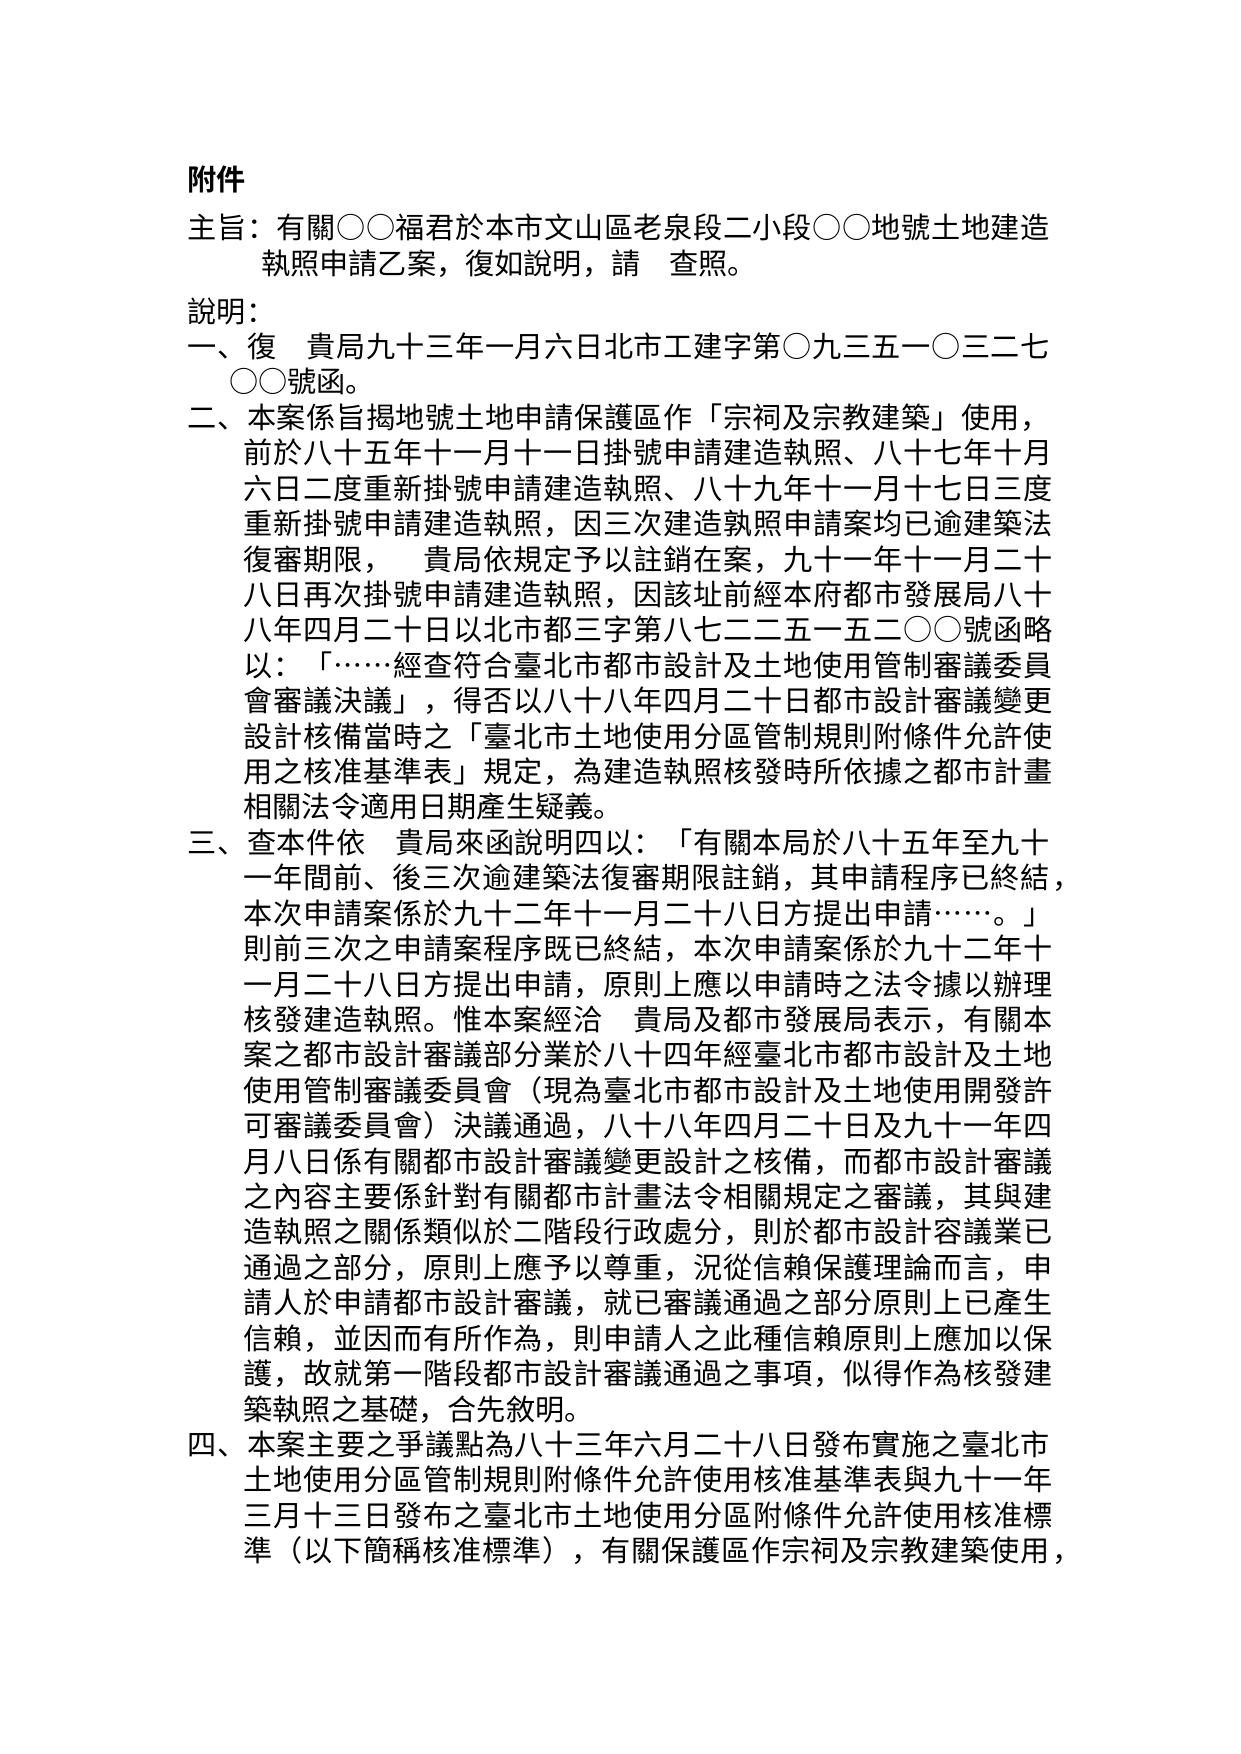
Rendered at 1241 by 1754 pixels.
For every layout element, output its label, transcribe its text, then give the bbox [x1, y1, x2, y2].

text 二、本案係旨揭地號土地申請保護區作「宗祠及宗教建築」使用，前於八十五年十一月十一日掛號申請建造執照、八十七年十月六日二度重新掛號申請建造執照、八十九年十一月十七日三度重新掛號申請建造執照，因三次建造孰照申請案均已逾建築法復審期限， 貴局依規定予以註銷在案，九十一年十一月二十八日再次掛號申請建造執照，因該址前經本府都市發展局八十八年四月二十日以北市都三字第八七二二五一五二○○號函略以：「……經查符合臺北市都市設計及土地使用管制審議委員會審議決議」，得否以八十八年四月二十日都市設計審議變更設計核備當時之「臺北市土地使用分區管制規則附條件允許使用之核准基準表」規定，為建造執照核發時所依據之都市計畫相關法令適用日期產生疑義。 [187, 400, 1053, 825]
text 附件 [187, 162, 1053, 198]
text 三、查本件依 貴局來函說明四以：「有關本局於八十五年至九十一年間前、後三次逾建築法復審期限註銷，其申請程序已終結，本次申請案係於九十二年十一月二十八日方提出申請……。」則前三次之申請案程序既已終結，本次申請案係於九十二年十一月二十八日方提出申請，原則上應以申請時之法令據以辦理核發建造執照。惟本案經洽 貴局及都市發展局表示，有關本案之都市設計審議部分業於八十四年經臺北市都市設計及土地使用管制審議委員會（現為臺北市都市設計及土地使用開發許可審議委員會）決議通過，八十八年四月二十日及九十一年四月八日係有關都市設計審議變更設計之核備，而都市設計審議之內容主要係針對有關都市計畫法令相關規定之審議，其與建造執照之關係類似於二階段行政處分，則於都市設計容議業已通過之部分，原則上應予以尊重，況從信賴保護理論而言，申請人於申請都市設計審議，就已審議通過之部分原則上已產生信賴，並因而有所作為，則申請人之此種信賴原則上應加以保護，故就第一階段都市設計審議通過之事項，似得作為核發建築執照之基礎，合先敘明。 [187, 825, 1053, 1427]
text 說明： [187, 294, 1053, 329]
text 一、復 貴局九十三年一月六日北市工建字第○九三五一○三二七○○號函。 [187, 329, 1053, 400]
text 主旨：有關○○福君於本市文山區老泉段二小段○○地號土地建造執照申請乙案，復如說明，請 查照。 [187, 210, 1053, 281]
text 四、本案主要之爭議點為八十三年六月二十八日發布實施之臺北市土地使用分區管制規則附條件允許使用核准基準表與九十一年三月十三日發布之臺北市土地使用分區附條件允許使用核准標準（以下簡稱核准標準），有關保護區作宗祠及宗教建築使用，依現行核准標準規定，新增「基地面積三○○○平方公尺以上者，須完成都市計畫變更之法定程序」及「不得位於高度環境敏感地區」二個核准條件，而該二個核准條件經洽都市發展局表示係屬都市設計審議時所須審查之範圍，則於八十四年都市設計審議通過時既尚未有該二個條件，且都市設計審議也已通過，參照上述三之說明，於建造執照審查時，似不得再據以重新審查該二個核准條件。惟衡量新法增訂上開條款之精神， 貴局於建造執照審核時，應同時兼顧加強確保公共安全。 [187, 1427, 1053, 1569]
